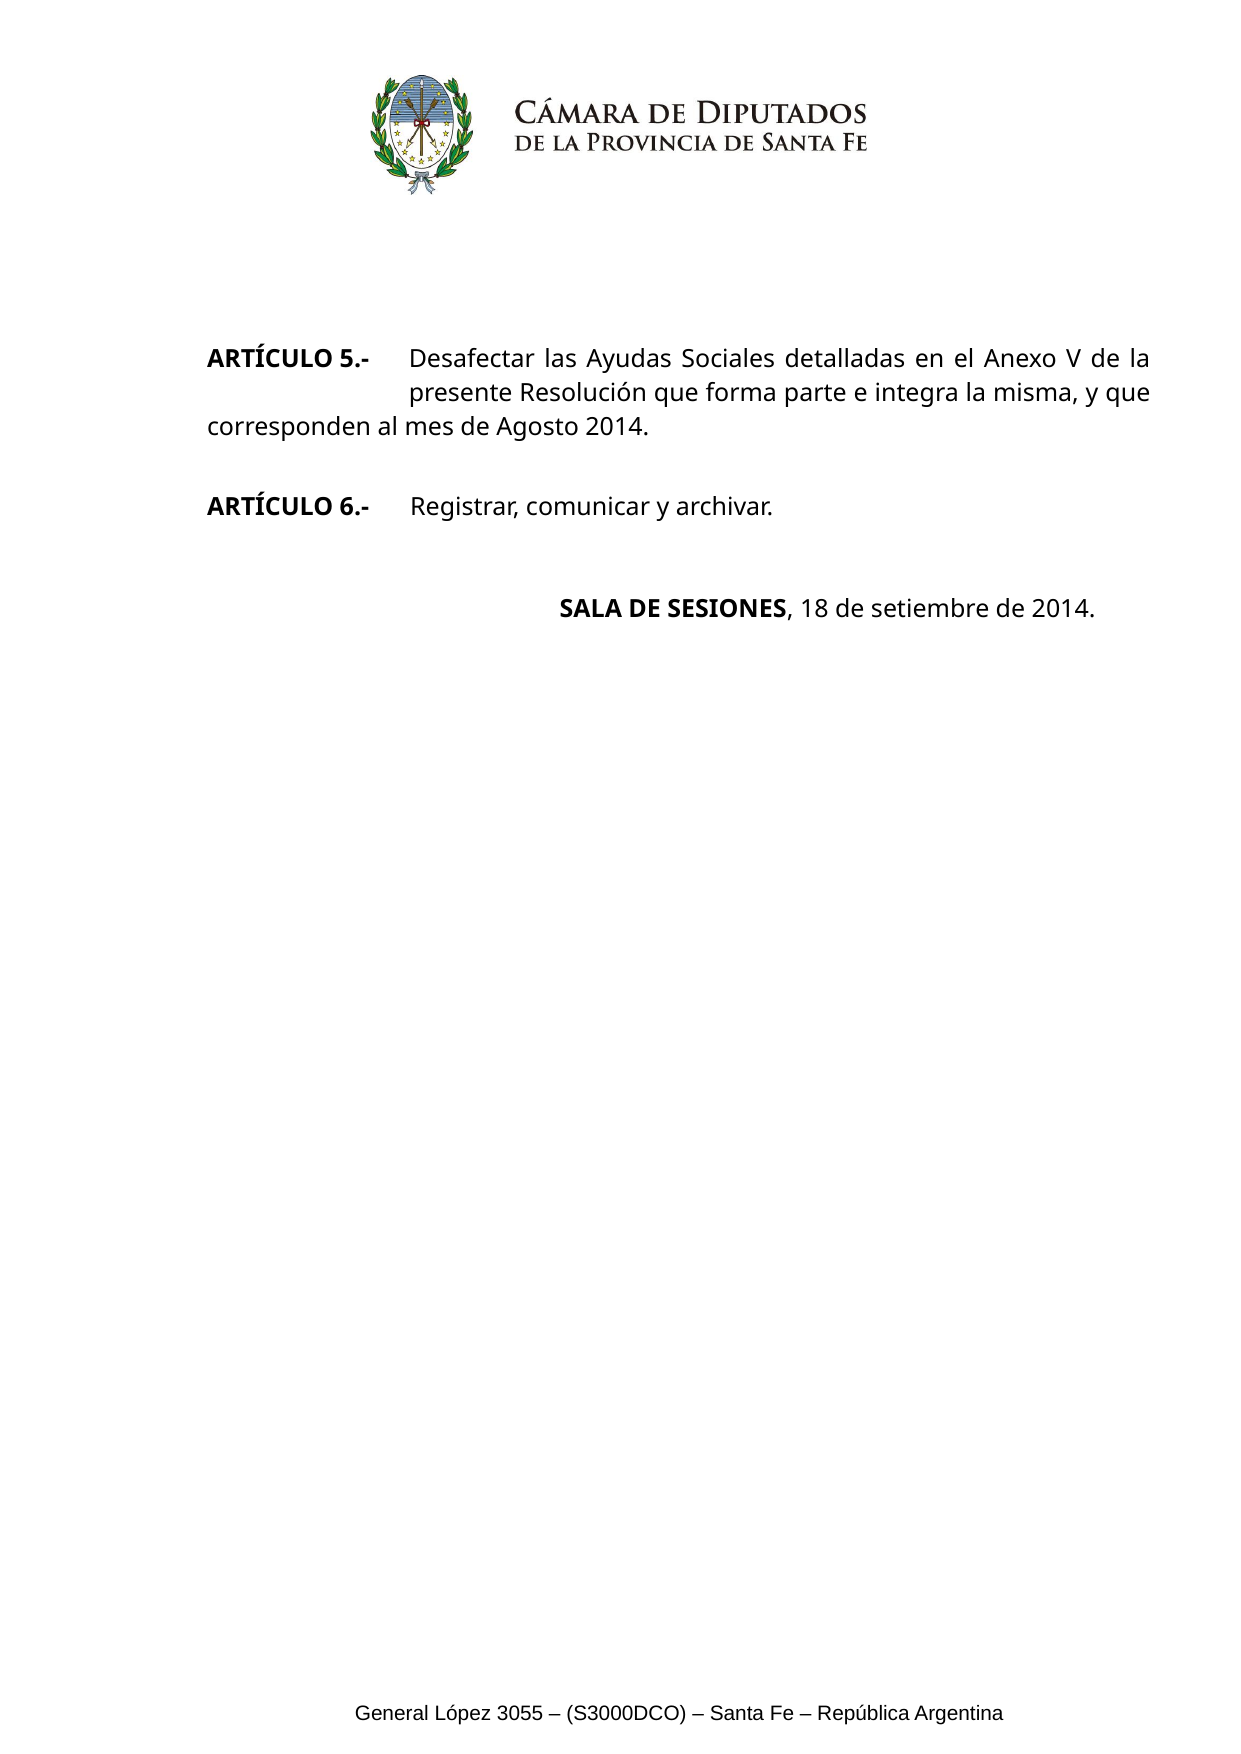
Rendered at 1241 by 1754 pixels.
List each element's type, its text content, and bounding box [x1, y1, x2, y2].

text Desafectar las Ayudas Sociales detalladas en el Anexo V de la presente Resolución que forma parte e integra la misma, y que corresponden al mes de Agosto 2014. [207, 340, 1152, 442]
text Registrar, comunicar y archivar. [410, 488, 1152, 522]
picture [370, 75, 867, 199]
text SALA DE SESIONES, 18 de setiembre de 2014. [502, 590, 1152, 624]
table_header ARTÍCULO 5.- [207, 340, 408, 390]
table_header ARTÍCULO 6.- [207, 488, 410, 538]
